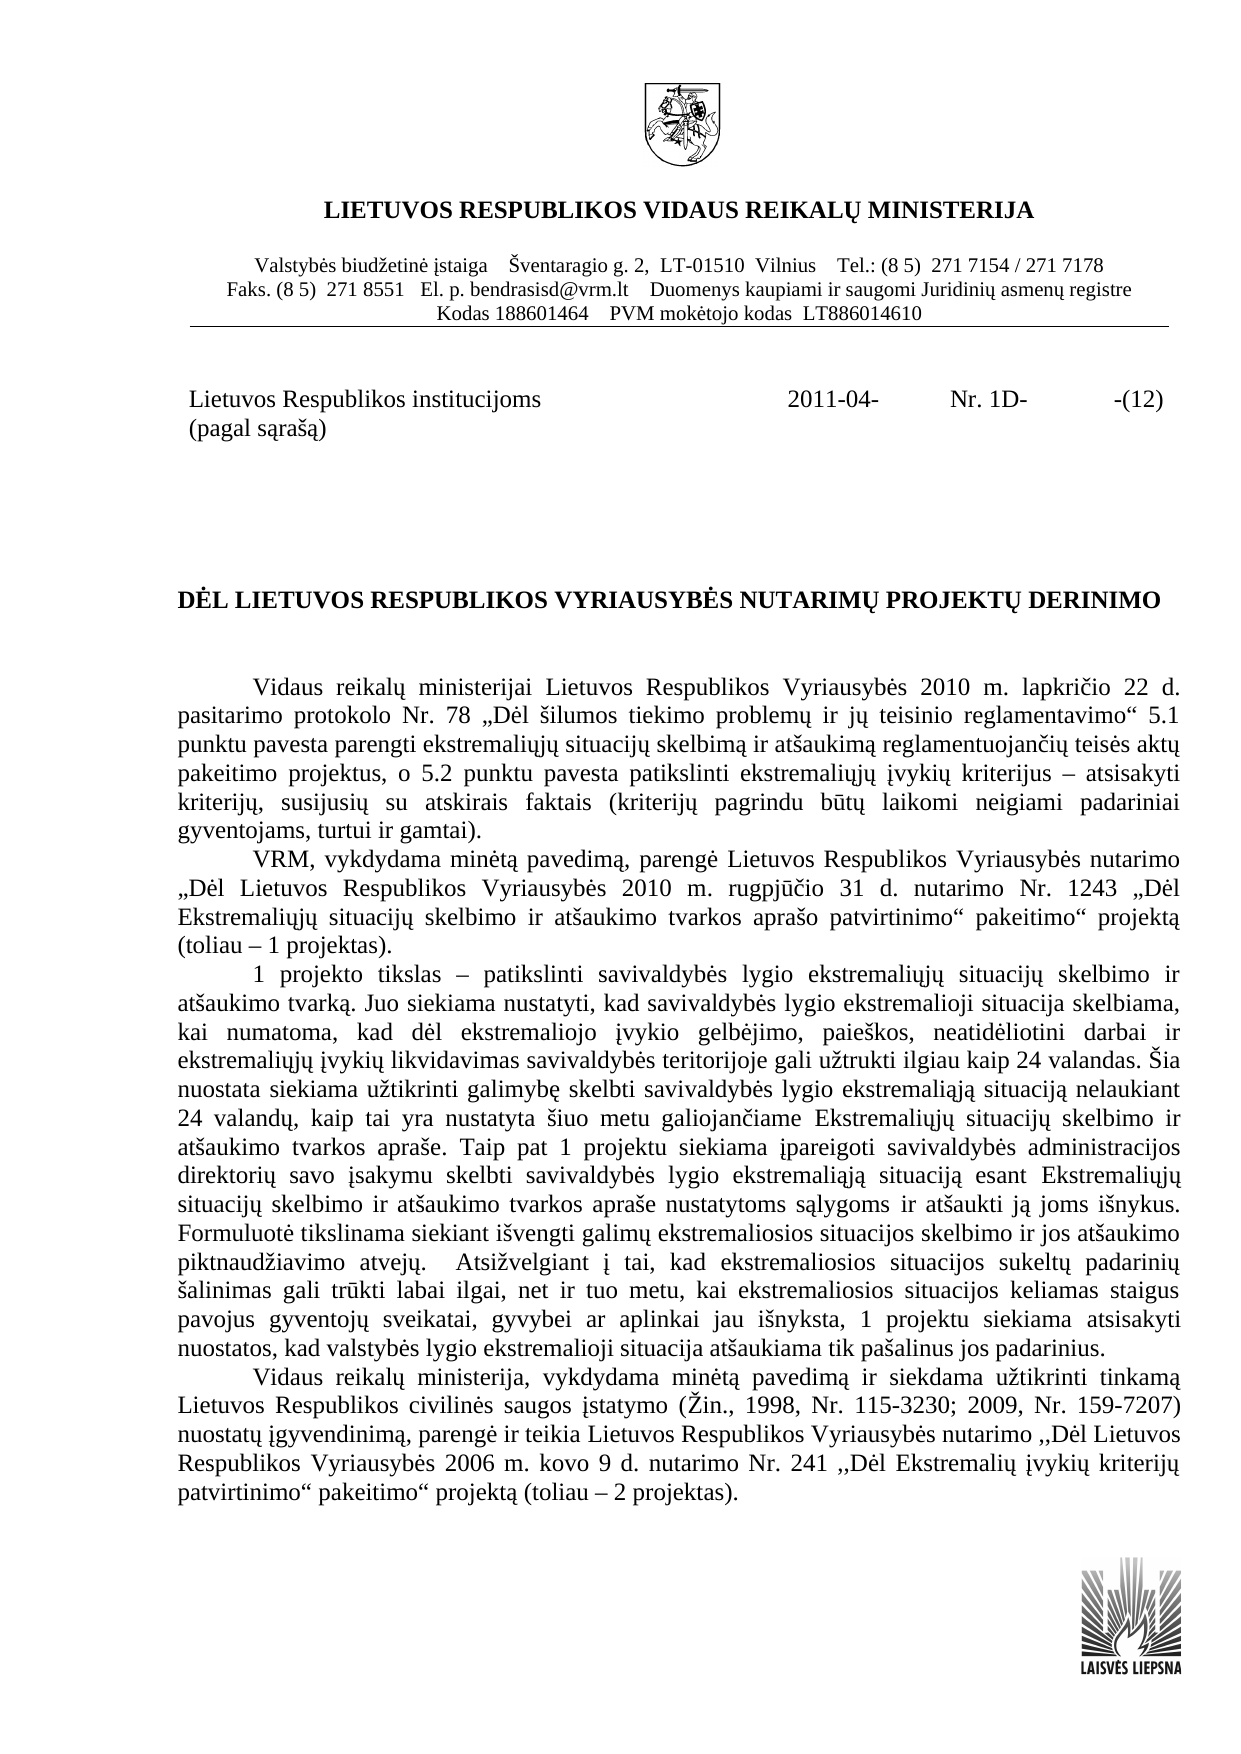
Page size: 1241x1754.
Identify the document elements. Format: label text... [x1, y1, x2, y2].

table_header [661, 384, 713, 499]
table_header Valstybės biudžetinė įstaiga Šventaragio g. 2, LT-01510 Vilnius Tel.: (8 5) 271 7154 / 271 7178 Faks. (8 5) 271 8551 El. p. bendrasisd@vrm.lt Duomenys kaupiami ir saugomi Juridinių asmenų registre Kodas 188601464 PVM mokėtojo kodas LT886014610 [190, 253, 1169, 326]
table_header Nr. 1D- [939, 384, 1101, 499]
table_header Lietuvos Respublikos institucijoms (pagal sąrašą) [177, 384, 661, 499]
text Vidaus reikalų ministerija, vykdydama minėtą pavedimą ir siekdama užtikrinti tinkamą Lietuvos Respublikos civilinės saugos įstatymo (Žin., 1998, Nr. 115-3230; 2009, Nr. 159-7207) nuostatų įgyvendinimą, parengė ir teikia Lietuvos Respublikos Vyriausybės nutarimo ,,Dėl Lietuvos Respublikos Vyriausybės 2006 m. kovo 9 d. nutarimo Nr. 241 ,,Dėl Ekstremalių įvykių kriterijų patvirtinimo“ pakeitimo“ projektą (toliau – 2 projektas). [177, 1362, 1181, 1506]
text LIETUVOS RESPUBLIKOS VIDAUS REIKALŲ MINISTERIJA [177, 196, 1181, 224]
table_header 2011-04- [776, 384, 938, 499]
table_header -(12) [1101, 384, 1182, 499]
text DĖL LIETUVOS RESPUBLIKOS VYRIAUSYBĖS NUTARIMŲ PROJEKTŲ DERINIMO [177, 586, 1181, 614]
table_header [714, 384, 776, 499]
text 1 projekto tikslas – patikslinti savivaldybės lygio ekstremaliųjų situacijų skelbimo ir atšaukimo tvarką. Juo siekiama nustatyti, kad savivaldybės lygio ekstremalioji situacija skelbiama, kai numatoma, kad dėl ekstremaliojo įvykio gelbėjimo, paieškos, neatidėliotini darbai ir ekstremaliųjų įvykių likvidavimas savivaldybės teritorijoje gali užtrukti ilgiau kaip 24 valandas. Šia nuostata siekiama užtikrinti galimybę skelbti savivaldybės lygio ekstremaliąją situaciją nelaukiant 24 valandų, kaip tai yra nustatyta šiuo metu galiojančiame Ekstremaliųjų situacijų skelbimo ir atšaukimo tvarkos apraše. Taip pat 1 projektu siekiama įpareigoti savivaldybės administracijos direktorių savo įsakymu skelbti savivaldybės lygio ekstremaliąją situaciją esant Ekstremaliųjų situacijų skelbimo ir atšaukimo tvarkos apraše nustatytoms sąlygoms ir atšaukti ją joms išnykus. Formuluotė tikslinama siekiant išvengti galimų ekstremaliosios situacijos skelbimo ir jos atšaukimo piktnaudžiavimo atvejų. Atsižvelgiant į tai, kad ekstremaliosios situacijos sukeltų padarinių šalinimas gali trūkti labai ilgai, net ir tuo metu, kai ekstremaliosios situacijos keliamas staigus pavojus gyventojų sveikatai, gyvybei ar aplinkai jau išnyksta, 1 projektu siekiama atsisakyti nuostatos, kad valstybės lygio ekstremalioji situacija atšaukiama tik pašalinus jos padarinius. [177, 959, 1181, 1362]
text Vidaus reikalų ministerijai Lietuvos Respublikos Vyriausybės 2010 m. lapkričio 22 d. pasitarimo protokolo Nr. 78 „Dėl šilumos tiekimo problemų ir jų teisinio reglamentavimo“ 5.1 punktu pavesta parengti ekstremaliųjų situacijų skelbimą ir atšaukimą reglamentuojančių teisės aktų pakeitimo projektus, o 5.2 punktu pavesta patikslinti ekstremaliųjų įvykių kriterijus – atsisakyti kriterijų, susijusių su atskirais faktais (kriterijų pagrindu būtų laikomi neigiami padariniai gyventojams, turtui ir gamtai). [177, 672, 1181, 844]
text VRM, vykdydama minėtą pavedimą, parengė Lietuvos Respublikos Vyriausybės nutarimo „Dėl Lietuvos Respublikos Vyriausybės 2010 m. rugpjūčio 31 d. nutarimo Nr. 1243 „Dėl Ekstremaliųjų situacijų skelbimo ir atšaukimo tvarkos aprašo patvirtinimo“ pakeitimo“ projektą (toliau – 1 projektas). [177, 844, 1181, 959]
